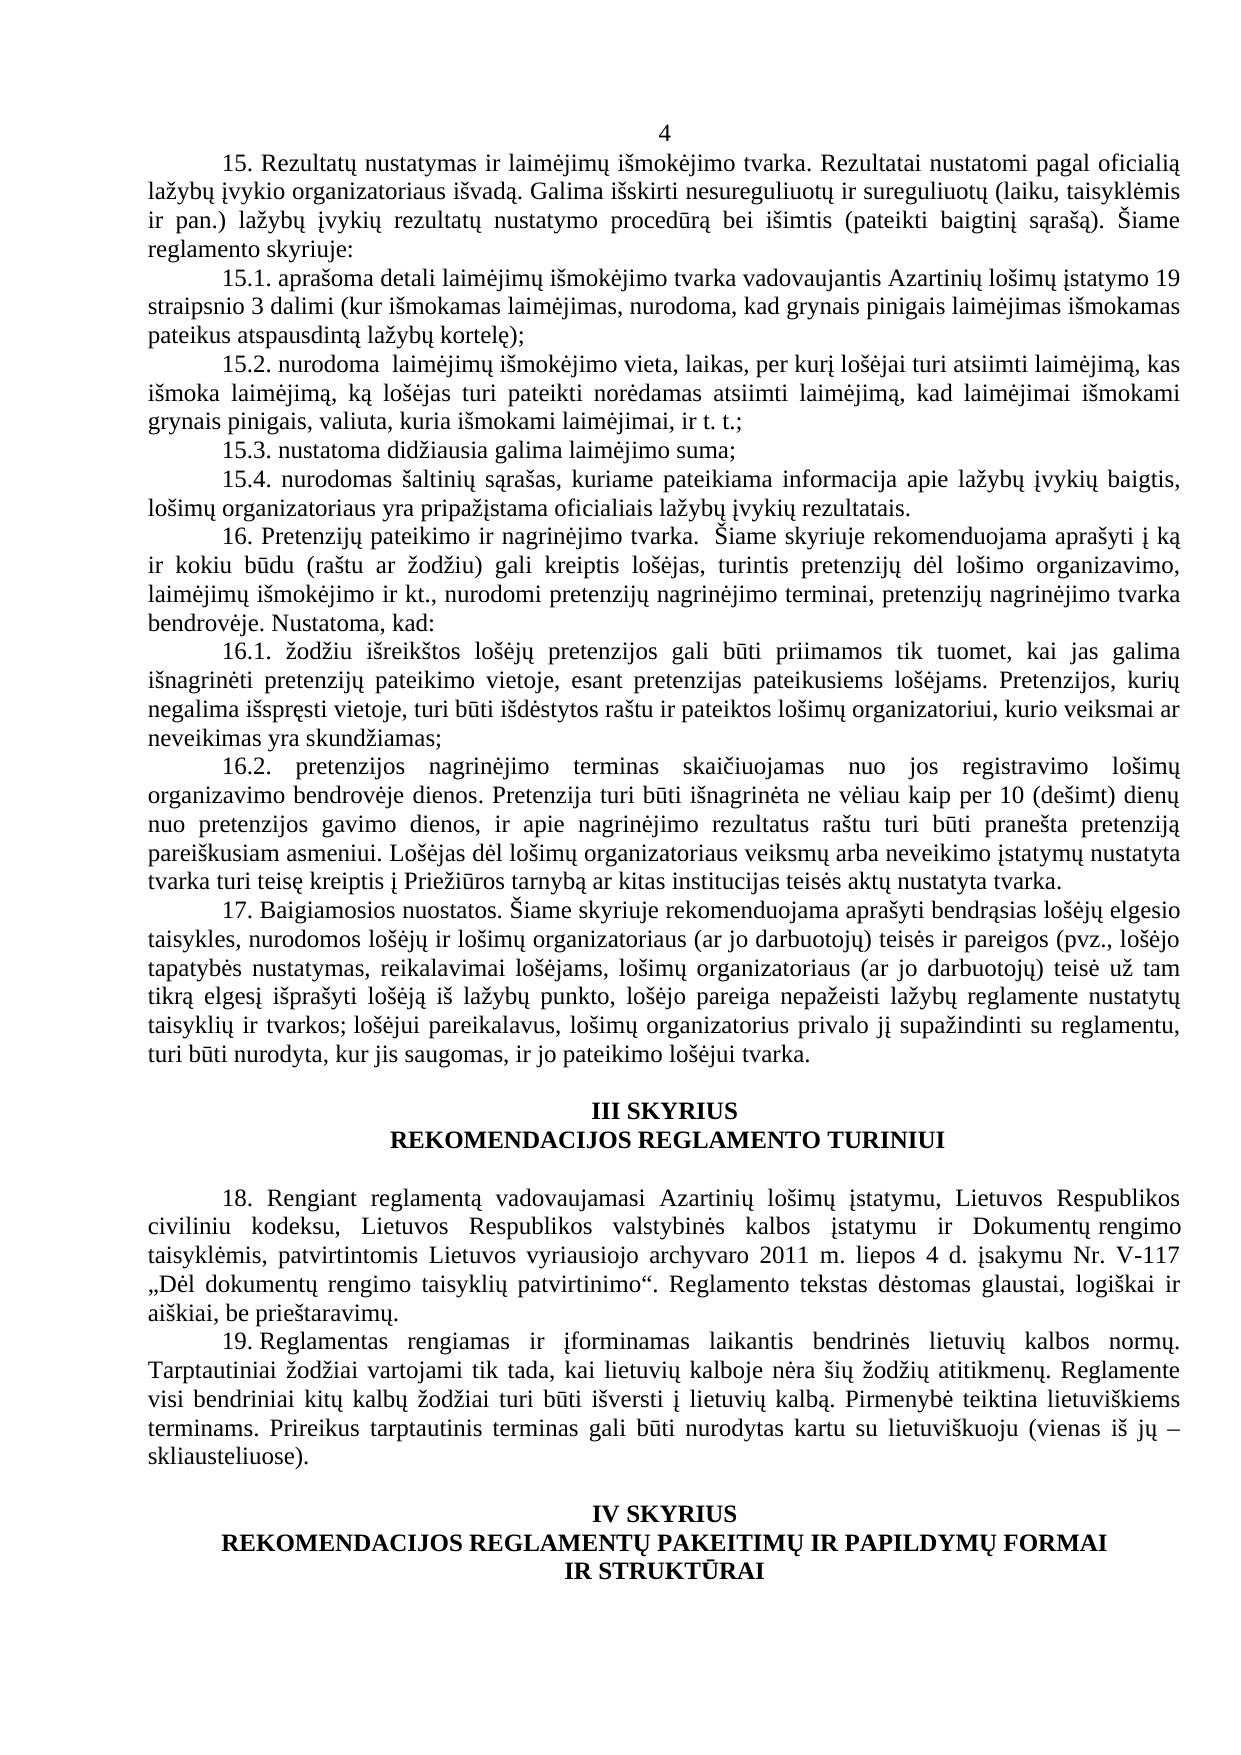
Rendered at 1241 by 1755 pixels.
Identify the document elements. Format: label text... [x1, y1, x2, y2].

text 15.4. nurodomas šaltinių sąrašas, kuriame pateikiama informacija apie lažybų įvykių baigtis, lošimų organizatoriaus yra pripažįstama oficialiais lažybų įvykių rezultatais. [148, 464, 1181, 521]
text 16. Pretenzijų pateikimo ir nagrinėjimo tvarka. Šiame skyriuje rekomenduojama aprašyti į ką ir kokiu būdu (raštu ar žodžiu) gali kreiptis lošėjas, turintis pretenzijų dėl lošimo organizavimo, laimėjimų išmokėjimo ir kt., nurodomi pretenzijų nagrinėjimo terminai, pretenzijų nagrinėjimo tvarka bendrovėje. Nustatoma, kad: [148, 521, 1181, 636]
text 18. Rengiant reglamentą vadovaujamasi Azartinių lošimų įstatymu, Lietuvos Respublikos civiliniu kodeksu, Lietuvos Respublikos valstybinės kalbos įstatymu ir Dokumentų rengimo taisyklėmis, patvirtintomis Lietuvos vyriausiojo archyvaro 2011 m. liepos 4 d. įsakymu Nr. V-117 „Dėl dokumentų rengimo taisyklių patvirtinimo“. Reglamento tekstas dėstomas glaustai, logiškai ir aiškiai, be prieštaravimų. [148, 1183, 1181, 1326]
text IR STRUKTŪRAI [148, 1556, 1181, 1585]
text 15.2. nurodoma laimėjimų išmokėjimo vieta, laikas, per kurį lošėjai turi atsiimti laimėjimą, kas išmoka laimėjimą, ką lošėjas turi pateikti norėdamas atsiimti laimėjimą, kad laimėjimai išmokami grynais pinigais, valiuta, kuria išmokami laimėjimai, ir t. t.; [148, 349, 1181, 435]
text REKOMENDACIJOS REGLAMENTŲ PAKEITIMŲ IR PAPILDYMŲ FORMAI [148, 1528, 1181, 1556]
text IV SKYRIUS [148, 1499, 1181, 1528]
text 17. Baigiamosios nuostatos. Šiame skyriuje rekomenduojama aprašyti bendrąsias lošėjų elgesio taisykles, nurodomos lošėjų ir lošimų organizatoriaus (ar jo darbuotojų) teisės ir pareigos (pvz., lošėjo tapatybės nustatymas, reikalavimai lošėjams, lošimų organizatoriaus (ar jo darbuotojų) teisė už tam tikrą elgesį išprašyti lošėją iš lažybų punkto, lošėjo pareiga nepažeisti lažybų reglamente nustatytų taisyklių ir tvarkos; lošėjui pareikalavus, lošimų organizatorius privalo jį supažindinti su reglamentu, turi būti nurodyta, kur jis saugomas, ir jo pateikimo lošėjui tvarka. [148, 895, 1181, 1068]
text 15. Rezultatų nustatymas ir laimėjimų išmokėjimo tvarka. Rezultatai nustatomi pagal oficialią lažybų įvykio organizatoriaus išvadą. Galima išskirti nesureguliuotų ir sureguliuotų (laiku, taisyklėmis ir pan.) lažybų įvykių rezultatų nustatymo procedūrą bei išimtis (pateikti baigtinį sąrašą). Šiame reglamento skyriuje: [148, 148, 1181, 263]
text 15.3. nustatoma didžiausia galima laimėjimo suma; [148, 435, 1181, 464]
text III SKYRIUS [148, 1096, 1181, 1125]
text REKOMENDACIJOS REGLAMENTO TURINIUI [148, 1125, 1181, 1154]
text 19. Reglamentas rengiamas ir įforminamas laikantis bendrinės lietuvių kalbos normų. Tarptautiniai žodžiai vartojami tik tada, kai lietuvių kalboje nėra šių žodžių atitikmenų. Reglamente visi bendriniai kitų kalbų žodžiai turi būti išversti į lietuvių kalbą. Pirmenybė teiktina lietuviškiems terminams. Prireikus tarptautinis terminas gali būti nurodytas kartu su lietuviškuoju (vienas iš jų – skliausteliuose). [148, 1326, 1181, 1470]
text 15.1. aprašoma detali laimėjimų išmokėjimo tvarka vadovaujantis Azartinių lošimų įstatymo 19 straipsnio 3 dalimi (kur išmokamas laimėjimas, nurodoma, kad grynais pinigais laimėjimas išmokamas pateikus atspausdintą lažybų kortelę); [148, 263, 1181, 349]
text 16.2. pretenzijos nagrinėjimo terminas skaičiuojamas nuo jos registravimo lošimų organizavimo bendrovėje dienos. Pretenzija turi būti išnagrinėta ne vėliau kaip per 10 (dešimt) dienų nuo pretenzijos gavimo dienos, ir apie nagrinėjimo rezultatus raštu turi būti pranešta pretenziją pareiškusiam asmeniui. Lošėjas dėl lošimų organizatoriaus veiksmų arba neveikimo įstatymų nustatyta tvarka turi teisę kreiptis į Priežiūros tarnybą ar kitas institucijas teisės aktų nustatyta tvarka. [148, 751, 1181, 895]
text 16.1. žodžiu išreikštos lošėjų pretenzijos gali būti priimamos tik tuomet, kai jas galima išnagrinėti pretenzijų pateikimo vietoje, esant pretenzijas pateikusiems lošėjams. Pretenzijos, kurių negalima išspręsti vietoje, turi būti išdėstytos raštu ir pateiktos lošimų organizatoriui, kurio veiksmai ar neveikimas yra skundžiamas; [148, 636, 1181, 751]
